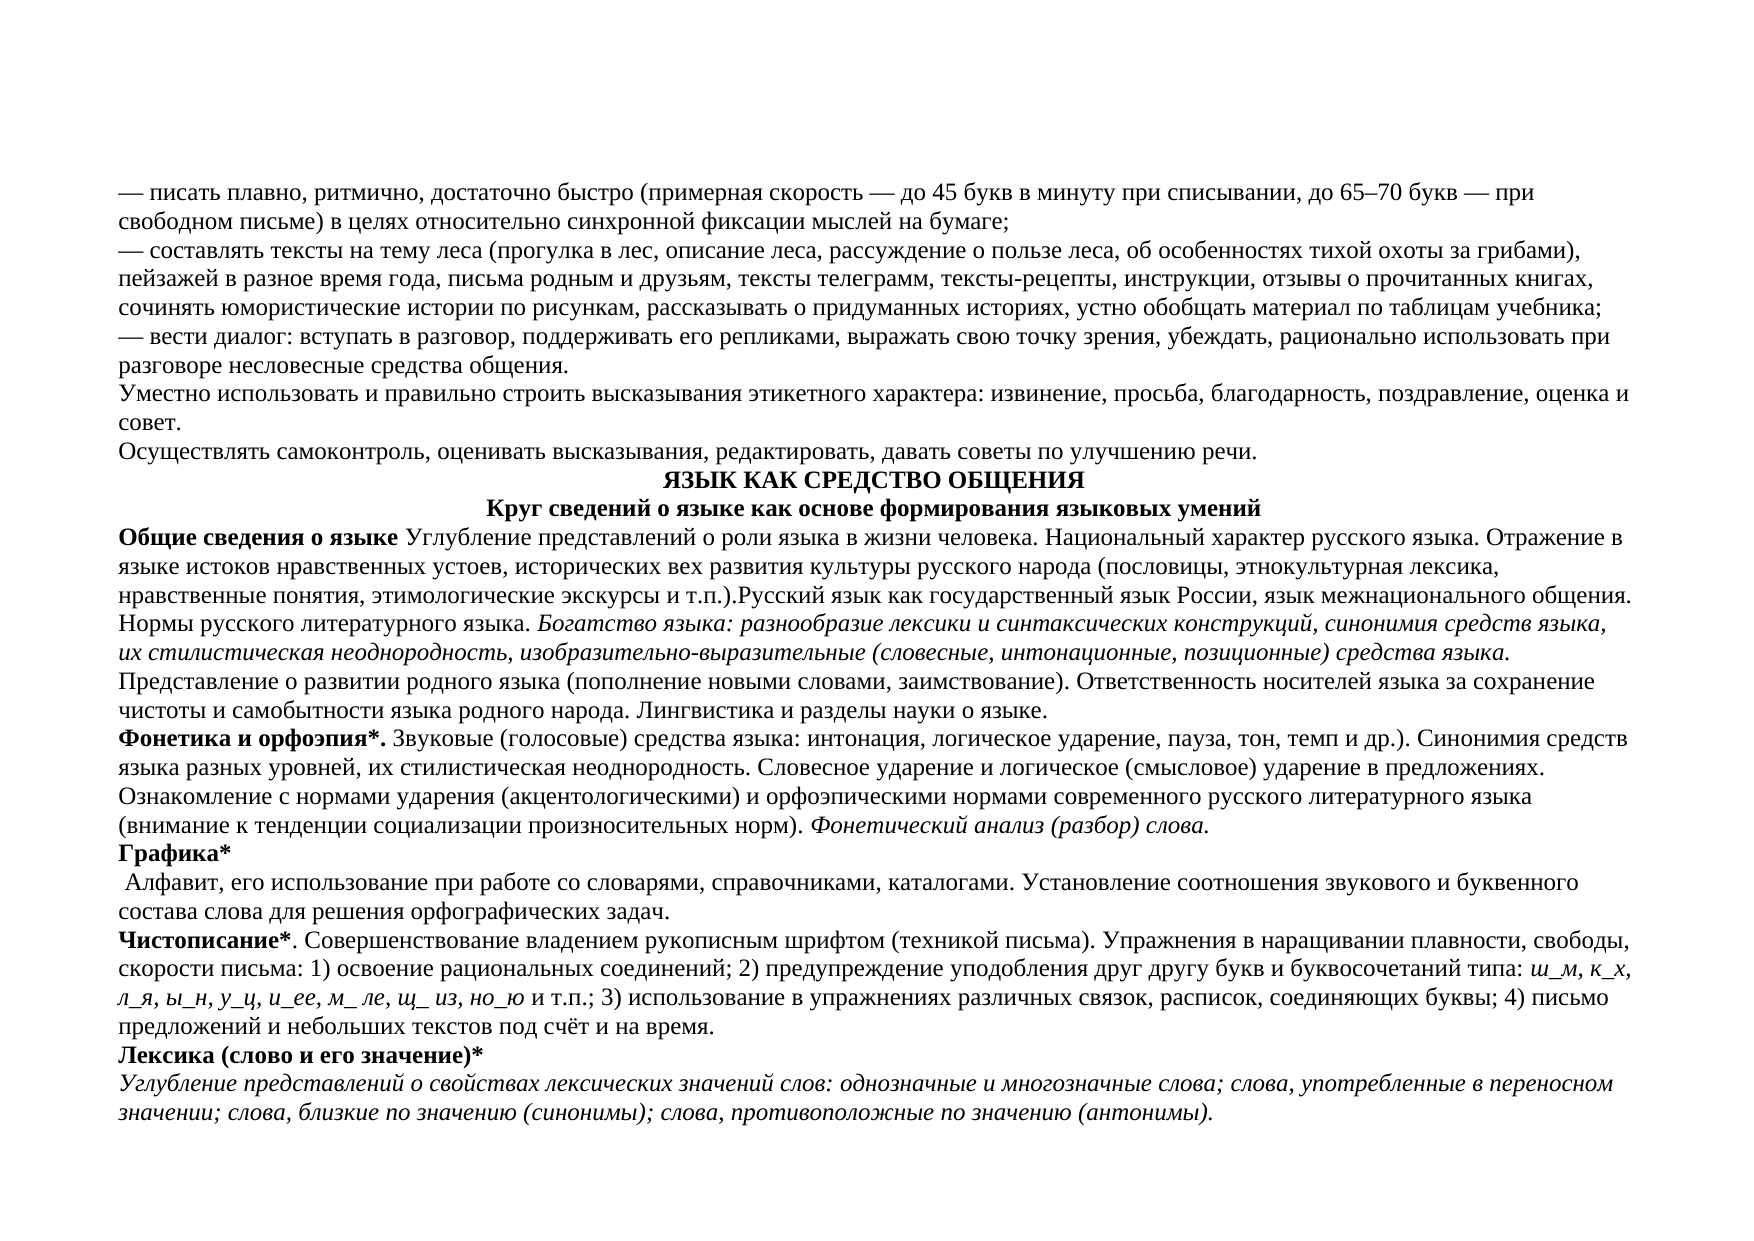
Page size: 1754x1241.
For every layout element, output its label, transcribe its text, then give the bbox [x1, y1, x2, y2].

text Графика* [118, 838, 1636, 867]
text Круг сведений о языке как основе формирования языковых умений [118, 493, 1636, 522]
text ЯЗЫК КАК СРЕДСТВО ОБЩЕНИЯ [118, 465, 1636, 493]
text Углубление представлений о свойствах лексических значений слов: однозначные и многозначные слова; слова, употребленные в переносном значении; слова, близкие по значению (синонимы); слова, противоположные по значению (антонимы). [118, 1068, 1636, 1126]
text — составлять тексты на тему леса (прогулка в лес, описание леса, рассуждение о пользе леса, об особенностях тихой охоты за грибами), пейзажей в разное время года, письма родным и друзьям, тексты телеграмм, тексты-рецепты, инструкции, отзывы о прочитанных книгах, сочинять юмористические истории по рисункам, рассказывать о придуманных историях, устно обобщать материал по таблицам учебника; [118, 235, 1636, 321]
text Фонетика и орфоэпия*. Звуковые (голосовые) средства языка: интонация, логическое ударение, пауза, тон, темп и др.). Синонимия средств языка разных уровней, их стилистическая неоднородность. Словесное ударение и логическое (смысловое) ударение в предложениях. Ознакомление с нормами ударения (акцентологическими) и орфоэпическими нормами современного русского литературного языка (внимание к тенденции социализации произносительных норм). Фонетический анализ (разбор) слова. [118, 723, 1636, 838]
text Уместно использовать и правильно строить высказывания этикетного характера: извинение, просьба, благодарность, поздравление, оценка и совет. [118, 378, 1636, 436]
text Осуществлять самоконтроль, оценивать высказывания, редактировать, давать советы по улучшению речи. [118, 436, 1636, 465]
text — вести диалог: вступать в разговор, поддерживать его репликами, выражать свою точку зрения, убеждать, рационально использовать при разговоре несловесные средства общения. [118, 321, 1636, 378]
text Лексика (слово и его значение)* [118, 1040, 1636, 1068]
text Чистописание*. Совершенствование владением рукописным шрифтом (техникой письма). Упражнения в наращивании плавности, свободы, скорости письма: 1) освоение рациональных соединений; 2) предупреждение уподобления друг другу букв и буквосочетаний типа: ш_м, к_х, л_я, ы_н, у_ц, и_ее, м_ ле, щ_ из, но_ю и т.п.; 3) использование в упражнениях различных связок, расписок, соединяющих буквы; 4) письмо предложений и небольших текстов под счёт и на время. [118, 925, 1636, 1040]
text Общие сведения о языке Углубление представлений о роли языка в жизни человека. Национальный характер русского языка. Отражение в языке истоков нравственных устоев, исторических вех развития культуры русского народа (пословицы, этнокультурная лексика, нравственные понятия, этимологические экскурсы и т.п.).Русский язык как государственный язык России, язык межнационального общения. Нормы русского литературного языка. Богатство языка: разнообразие лексики и синтаксических конструкций, синонимия средств языка, их стилистическая неоднородность, изобразительно-выразительные (словесные, интонационные, позиционные) средства языка. Представление о развитии родного языка (пополнение новыми словами, заимствование). Ответственность носителей языка за сохранение чистоты и самобытности языка родного народа. Лингвистика и разделы науки о языке. [118, 522, 1636, 723]
text — писать плавно, ритмично, достаточно быстро (примерная скорость — до 45 букв в минуту при списывании, до 65–70 букв — при свободном письме) в целях относительно синхронной фиксации мыслей на бумаге; [118, 177, 1636, 235]
text Алфавит, его использование при работе со словарями, справочниками, каталогами. Установление соотношения звукового и буквенного состава слова для решения орфографических задач. [118, 867, 1636, 925]
